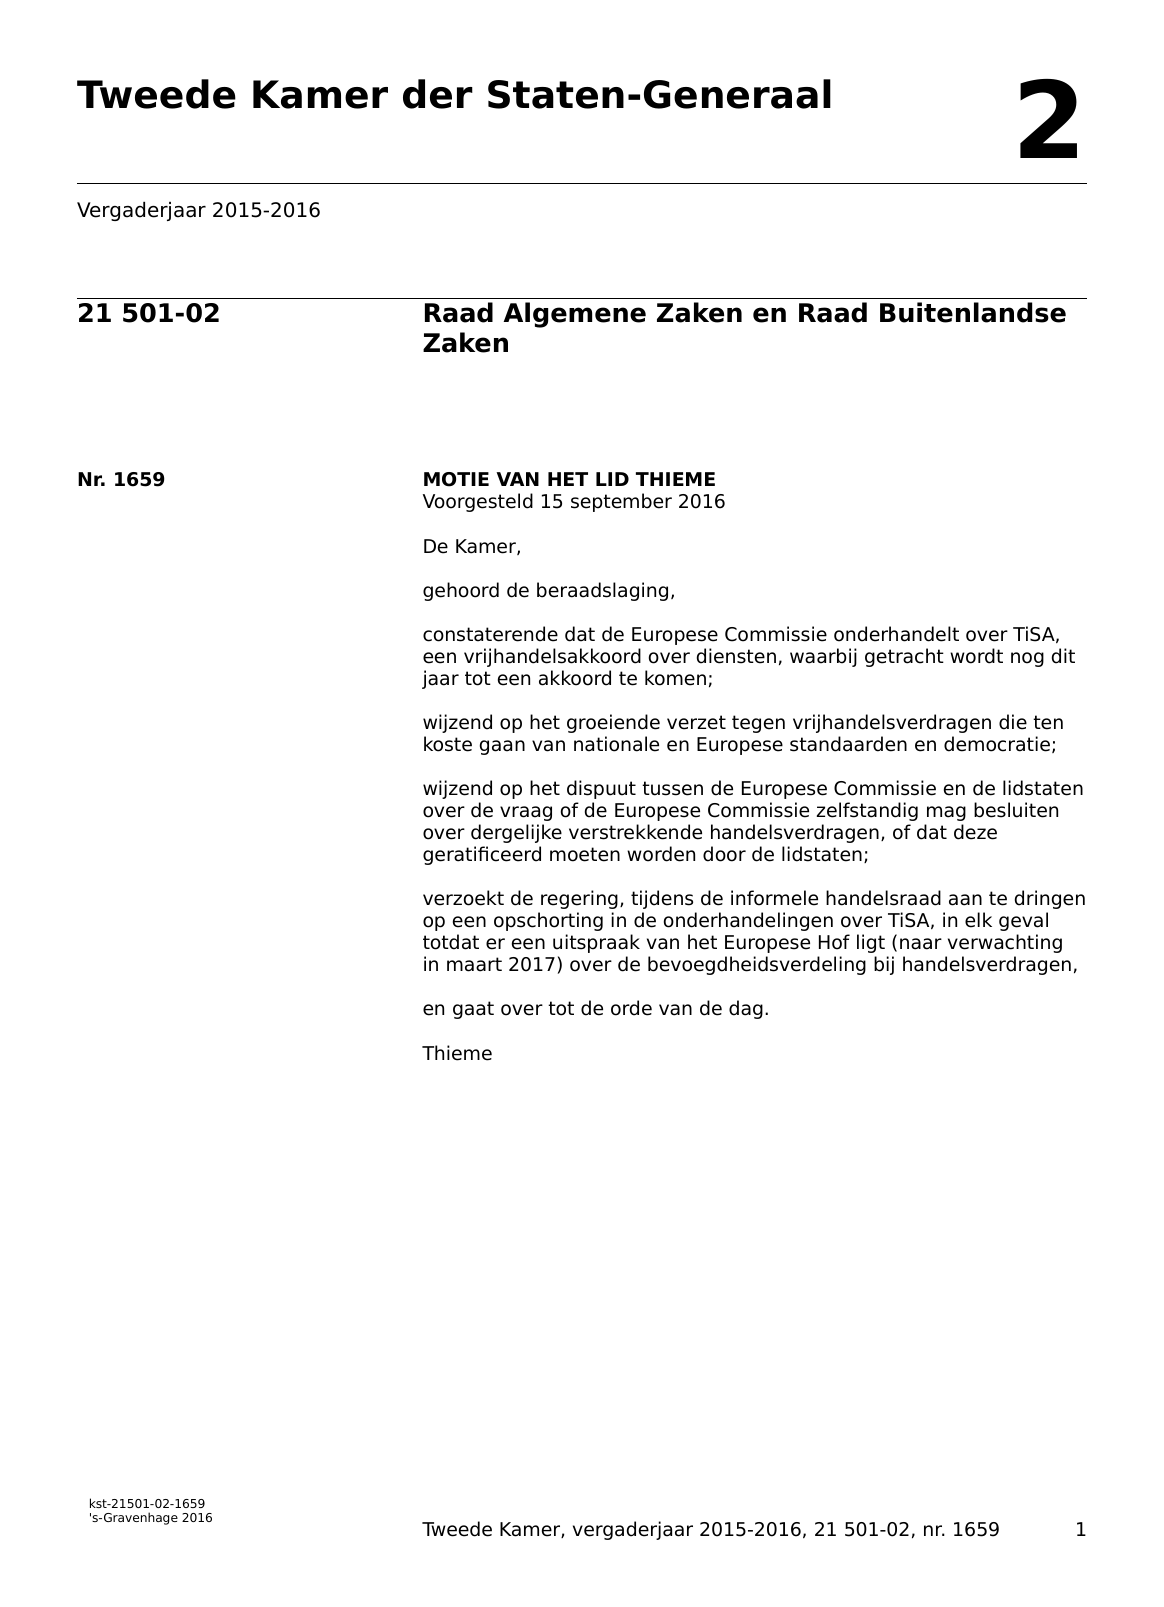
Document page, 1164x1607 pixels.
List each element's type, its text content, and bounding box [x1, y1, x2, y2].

text De Kamer, [422, 536, 1087, 557]
table_header Tweede Kamer der Staten-Generaal [77, 59, 886, 183]
text kst-21501-02-1659 [88, 1497, 323, 1511]
text constaterende dat de Europese Commissie onderhandelt over TiSA, een vrijhandelsakkoord over diensten, waarbij getracht wordt nog dit jaar tot een akkoord te komen; [422, 624, 1087, 690]
table_header 2 [886, 59, 1087, 183]
table_cell Vergaderjaar 2015-2016 [77, 184, 1087, 298]
subtitle 21 501-02 Raad Algemene Zaken en Raad Buitenlandse Zaken [77, 299, 1087, 358]
text wijzend op het dispuut tussen de Europese Commissie en de lidstaten over de vraag of de Europese Commissie zelfstandig mag besluiten over dergelijke verstrekkende handelsverdragen, of dat deze geratificeerd moeten worden door de lidstaten; [422, 778, 1087, 866]
text 's-Gravenhage 2016 [88, 1511, 323, 1525]
subtitle Nr. 1659 MOTIE VAN HET LID THIEME [77, 469, 1087, 491]
text wijzend op het groeiende verzet tegen vrijhandelsverdragen die ten koste gaan van nationale en Europese standaarden en democratie; [422, 712, 1087, 756]
text verzoekt de regering, tijdens de informele handelsraad aan te dringen op een opschorting in de onderhandelingen over TiSA, in elk geval totdat er een uitspraak van het Europese Hof ligt (naar verwachting in maart 2017) over de bevoegdheidsverdeling bij handelsverdragen, [422, 888, 1087, 976]
text Voorgesteld 15 september 2016 [422, 491, 1087, 513]
text en gaat over tot de orde van de dag. [422, 998, 1087, 1020]
text Thieme [422, 1042, 1087, 1064]
text gehoord de beraadslaging, [422, 580, 1087, 602]
